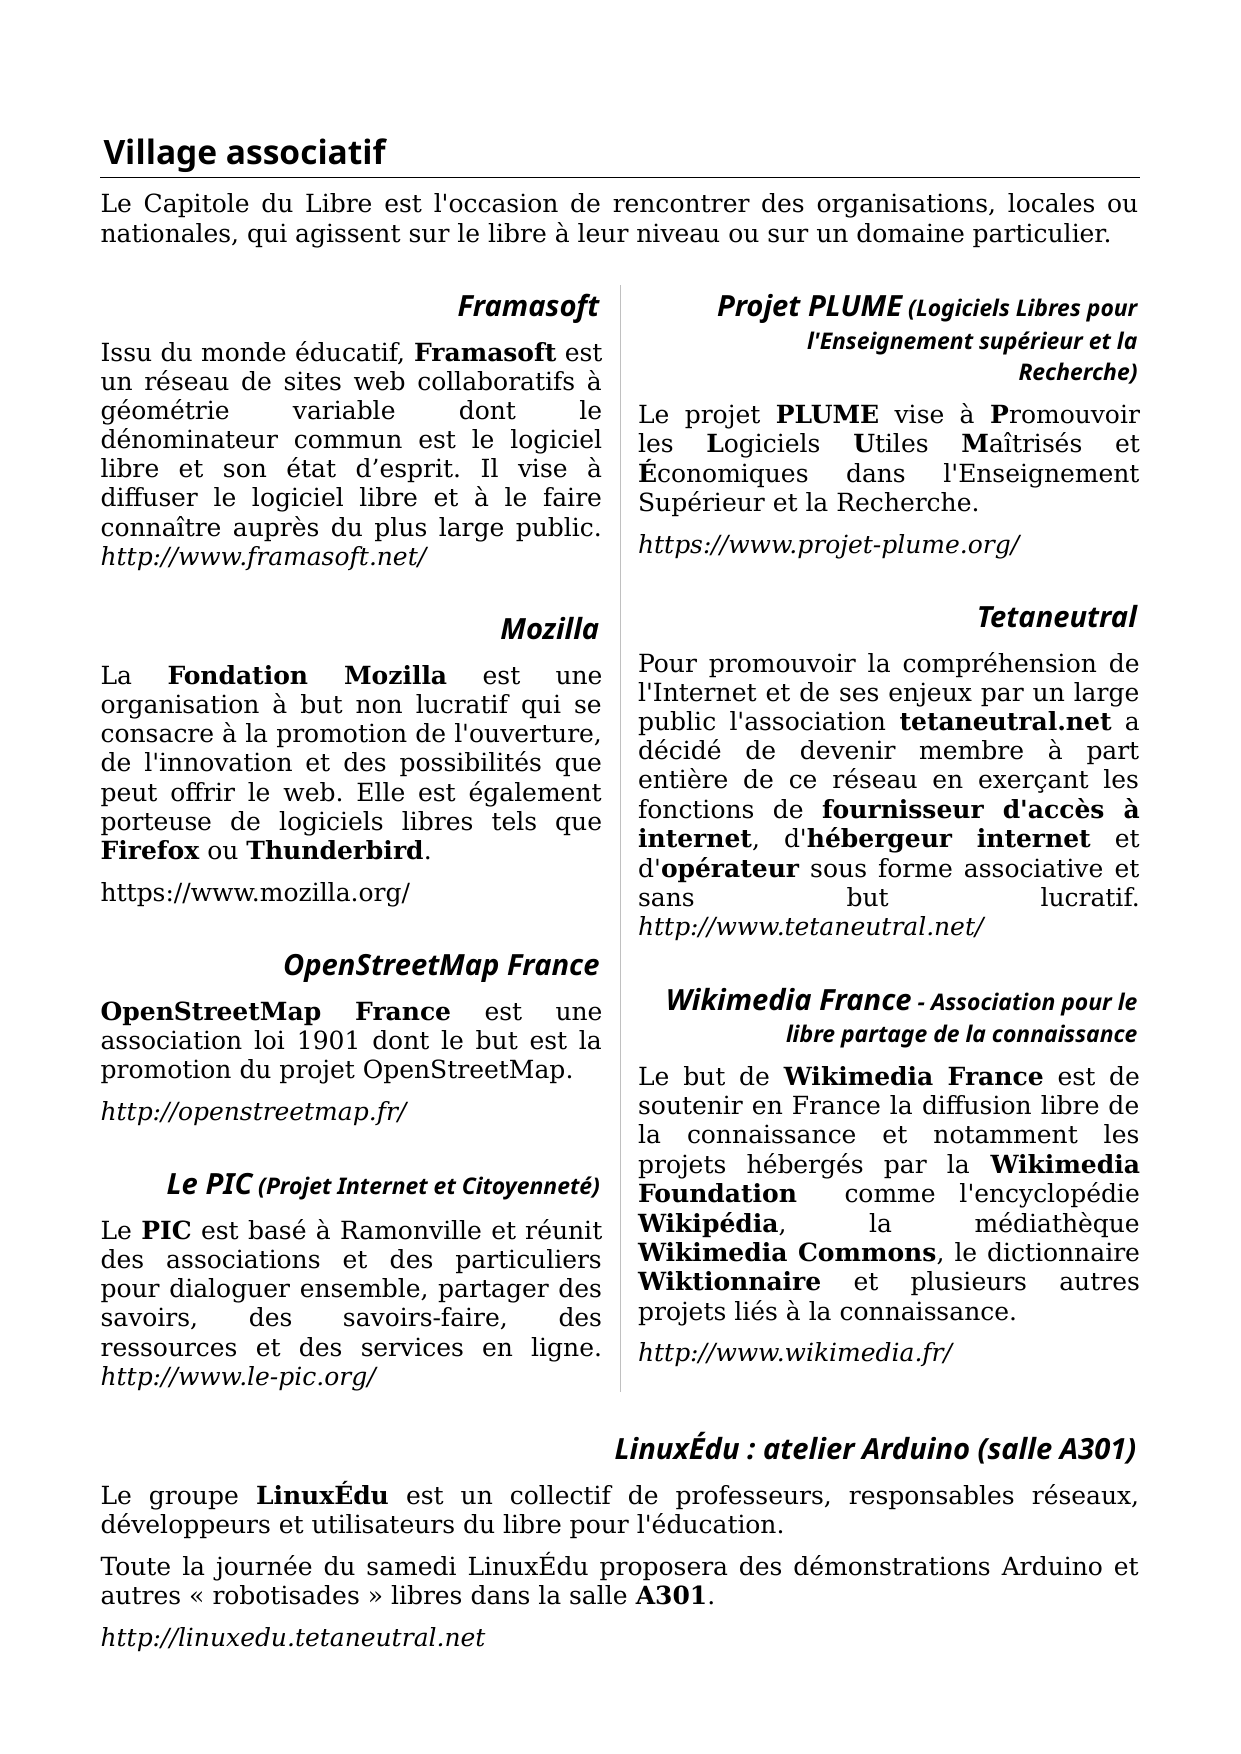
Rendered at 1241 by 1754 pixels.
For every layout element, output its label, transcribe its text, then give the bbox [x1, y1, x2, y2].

subtitle Village associatif [100, 125, 1140, 177]
text https://www.projet-plume.org/ [638, 530, 1140, 559]
subtitle Tetaneutral [638, 597, 1140, 636]
text OpenStreetMap France est une association loi 1901 dont le but est la promotion du projet OpenStreetMap. [100, 997, 602, 1084]
text http://openstreetmap.fr/ [100, 1097, 602, 1126]
text Pour promouvoir la compréhension de l'Internet et de ses enjeux par un large public l'association tetaneutral.net a décidé de devenir membre à part entière de ce réseau en exerçant les fonctions de fournisseur d'accès à internet, d'hébergeur internet et d'opérateur sous forme associative et sans but lucratif. http://www.tetaneutral.net/ [638, 649, 1140, 941]
text https://www.mozilla.org/ [100, 878, 602, 907]
text Le PIC est basé à Ramonville et réunit des associations et des particuliers pour dialoguer ensemble, partager des savoirs, des savoirs-faire, des ressources et des services en ligne. http://www.le-pic.org/ [100, 1216, 602, 1391]
text http://www.wikimedia.fr/ [638, 1338, 1140, 1368]
subtitle Wikimedia France - Association pour le libre partage de la connaissance [638, 979, 1140, 1050]
text Toute la journée du samedi LinuxÉdu proposera des démonstrations Arduino et autres « robotisades » libres dans la salle A301. [100, 1552, 1140, 1610]
text http://linuxedu.tetaneutral.net [100, 1623, 1140, 1652]
subtitle Projet PLUME (Logiciels Libres pour l'Enseignement supérieur et la Recherche) [638, 285, 1140, 388]
text Le groupe LinuxÉdu est un collectif de professeurs, responsables réseaux, développeurs et utilisateurs du libre pour l'éducation. [100, 1481, 1140, 1539]
text Le Capitole du Libre est l'occasion de rencontrer des organisations, locales ou nationales, qui agissent sur le libre à leur niveau ou sur un domaine particulier. [100, 189, 1140, 248]
subtitle Mozilla [100, 609, 602, 648]
text Le but de Wikimedia France est de soutenir en France la diffusion libre de la connaissance et notamment les projets hébergés par la Wikimedia Foundation comme l'encyclopédie Wikipédia, la médiathèque Wikimedia Commons, le dictionnaire Wiktionnaire et plusieurs autres projets liés à la connaissance. [638, 1062, 1140, 1326]
text Issu du monde éducatif, Framasoft est un réseau de sites web collaboratifs à géométrie variable dont le dénominateur commun est le logiciel libre et son état d’esprit. Il vise à diffuser le logiciel libre et à le faire connaître auprès du plus large public. http://www.framasoft.net/ [100, 338, 602, 571]
text La Fondation Mozilla est une organisation à but non lucratif qui se consacre à la promotion de l'ouverture, de l'innovation et des possibilités que peut offrir le web. Elle est également porteuse de logiciels libres tels que Firefox ou Thunderbird. [100, 661, 602, 865]
text Le projet PLUME vise à Promouvoir les Logiciels Utiles Maîtrisés et Économiques dans l'Enseignement Supérieur et la Recherche. [638, 400, 1140, 517]
subtitle LinuxÉdu : atelier Arduino (salle A301) [100, 1428, 1140, 1468]
subtitle OpenStreetMap France [100, 944, 602, 984]
subtitle Le PIC (Projet Internet et Citoyenneté) [100, 1164, 602, 1203]
subtitle Framasoft [100, 285, 602, 325]
